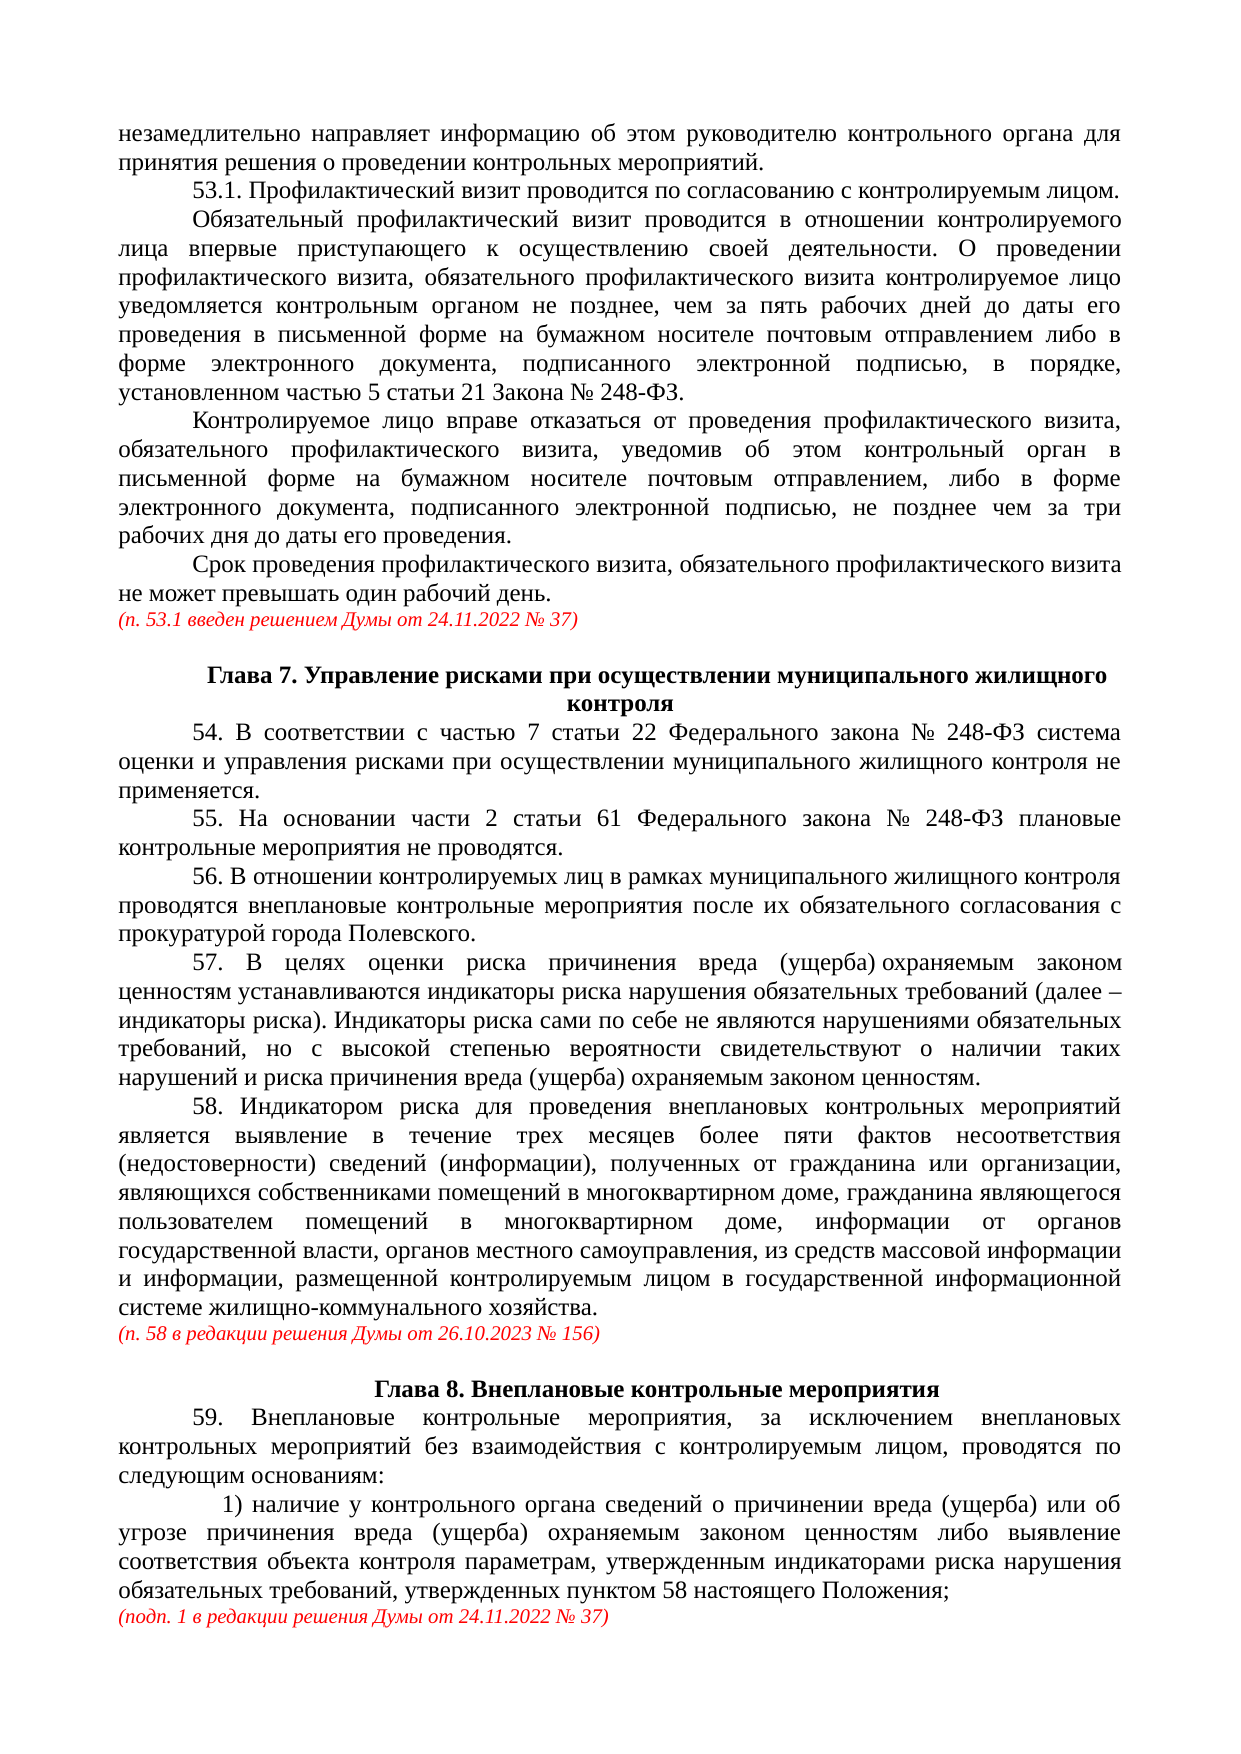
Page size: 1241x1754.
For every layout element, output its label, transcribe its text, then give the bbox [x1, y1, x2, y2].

text 57. В целях оценки риска причинения вреда (ущерба) охраняемым законом ценностям устанавливаются индикаторы риска нарушения обязательных требований (далее – индикаторы риска). Индикаторы риска сами по себе не являются нарушениями обязательных требований, но с высокой степенью вероятности свидетельствуют о наличии таких нарушений и риска причинения вреда (ущерба) охраняемым законом ценностям. [118, 947, 1122, 1091]
text Срок проведения профилактического визита, обязательного профилактического визита не может превышать один рабочий день. [118, 549, 1122, 607]
text Глава 8. Внеплановые контрольные мероприятия [118, 1374, 1122, 1402]
text 54. В соответствии с частью 7 статьи 22 Федерального закона № 248-ФЗ система оценки и управления рисками при осуществлении муниципального жилищного контроля не применяется. [118, 717, 1122, 803]
text 59. Внеплановые контрольные мероприятия, за исключением внеплановых контрольных мероприятий без взаимодействия с контролируемым лицом, проводятся по следующим основаниям: [118, 1402, 1122, 1489]
text (п. 58 в редакции решения Думы от 26.10.2023 № 156) [118, 1321, 1122, 1345]
text 56. В отношении контролируемых лиц в рамках муниципального жилищного контроля проводятся внеплановые контрольные мероприятия после их обязательного согласования с прокуратурой города Полевского. [118, 861, 1122, 947]
text Обязательный профилактический визит проводится в отношении контролируемого лица впервые приступающего к осуществлению своей деятельности. О проведении профилактического визита, обязательного профилактического визита контролируемое лицо уведомляется контрольным органом не позднее, чем за пять рабочих дней до даты его проведения в письменной форме на бумажном носителе почтовым отправлением либо в форме электронного документа, подписанного электронной подписью, в порядке, установленном частью 5 статьи 21 Закона № 248-ФЗ. [118, 204, 1122, 406]
text (п. 53.1 введен решением Думы от 24.11.2022 № 37) [118, 607, 1122, 631]
text (подп. 1 в редакции решения Думы от 24.11.2022 № 37) [118, 1604, 1122, 1628]
text 1) наличие у контрольного органа сведений о причинении вреда (ущерба) или об угрозе причинения вреда (ущерба) охраняемым законом ценностям либо выявление соответствия объекта контроля параметрам, утвержденным индикаторами риска нарушения обязательных требований, утвержденных пунктом 58 настоящего Положения; [118, 1489, 1122, 1604]
text Глава 7. Управление рисками при осуществлении муниципального жилищного контроля [118, 660, 1122, 717]
text 53.1. Профилактический визит проводится по согласованию с контролируемым лицом. [118, 176, 1122, 204]
text 55. На основании части 2 статьи 61 Федерального закона № 248-ФЗ плановые контрольные мероприятия не проводятся. [118, 803, 1122, 861]
text 58. Индикатором риска для проведения внеплановых контрольных мероприятий является выявление в течение трех месяцев более пяти фактов несоответствия (недостоверности) сведений (информации), полученных от гражданина или организации, являющихся собственниками помещений в многоквартирном доме, гражданина являющегося пользователем помещений в многоквартирном доме, информации от органов государственной власти, органов местного самоуправления, из средств массовой информации и информации, размещенной контролируемым лицом в государственной информационной системе жилищно-коммунального хозяйства. [118, 1091, 1122, 1321]
text незамедлительно направляет информацию об этом руководителю контрольного органа для принятия решения о проведении контрольных мероприятий. [118, 118, 1122, 176]
text Контролируемое лицо вправе отказаться от проведения профилактического визита, обязательного профилактического визита, уведомив об этом контрольный орган в письменной форме на бумажном носителе почтовым отправлением, либо в форме электронного документа, подписанного электронной подписью, не позднее чем за три рабочих дня до даты его проведения. [118, 406, 1122, 549]
